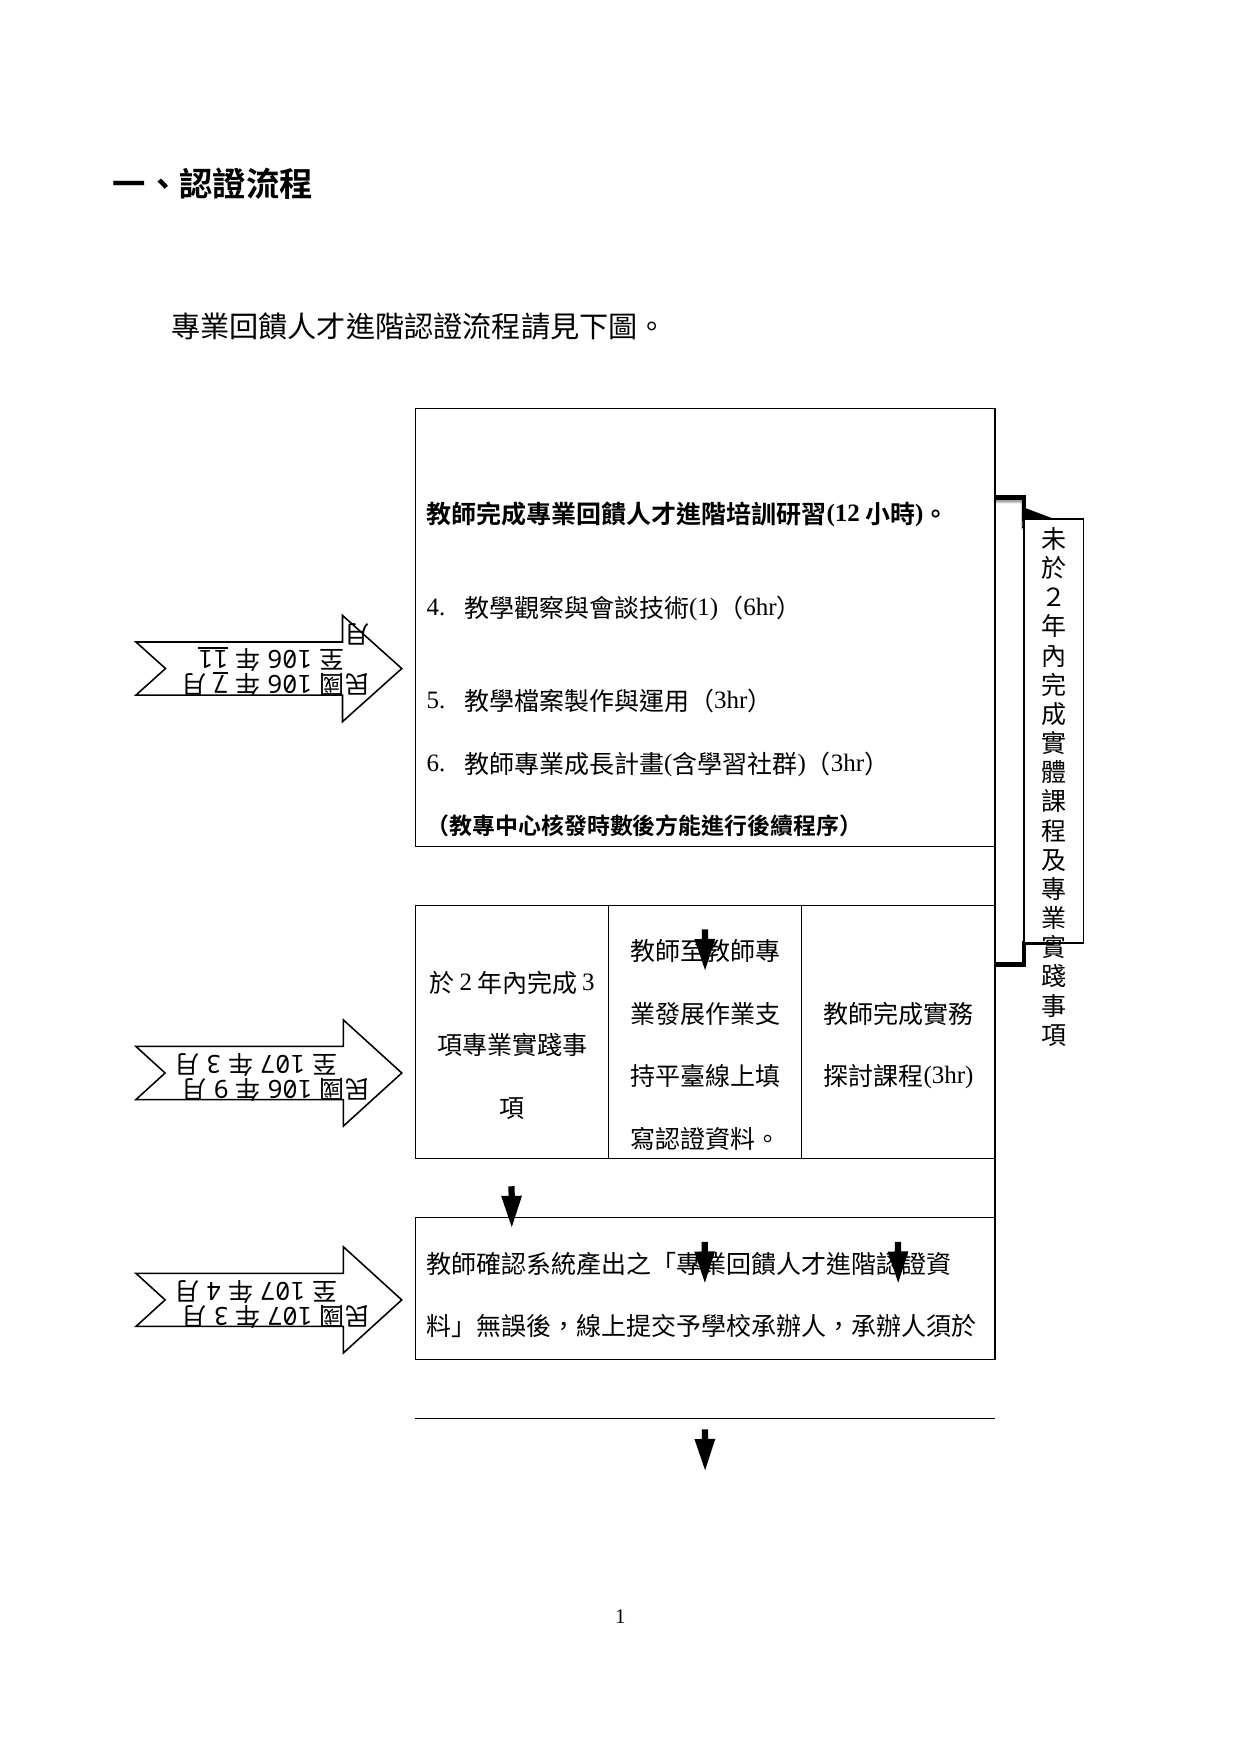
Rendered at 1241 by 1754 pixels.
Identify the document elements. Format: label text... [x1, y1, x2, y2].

text 專業回饋人才進階認證流程請見下圖。 [112, 283, 1128, 346]
table_cell 教師至教師專業發展作業支持平臺線上填寫認證資料。 [609, 906, 801, 1158]
table_cell 於2年內完成3項專業實踐事項 [416, 906, 608, 1158]
table_cell [415, 1360, 995, 1417]
table_cell [123, 1359, 415, 1417]
table_cell [801, 1159, 994, 1217]
table_cell [995, 1359, 1118, 1417]
table_cell [608, 1159, 801, 1217]
table_header 教師完成專業回饋人才進階培訓研習(12小時)。 教學觀察與會談技術(1)（6hr） 教學檔案製作與運用（3hr） 教師專業成長計畫(含學習社群)（3hr） （教專中心核發時數後方能進行後續程序） [416, 409, 994, 846]
table_cell [123, 846, 415, 1217]
table_header [123, 408, 415, 846]
table_header [996, 408, 1118, 1358]
table_cell [123, 1217, 415, 1358]
table_cell 教師確認系統產出之「專業回饋人才進階認證資料」無誤後，線上提交予學校承辦人，承辦人須於期限內提交至培訓中心。 [416, 1218, 994, 1358]
table_header [996, 504, 1023, 962]
table_cell [415, 1159, 608, 1217]
table_cell [415, 847, 994, 905]
table_cell 教師完成實務探討課程(3hr) [802, 906, 994, 1158]
text 一、認證流程 [112, 158, 1128, 206]
